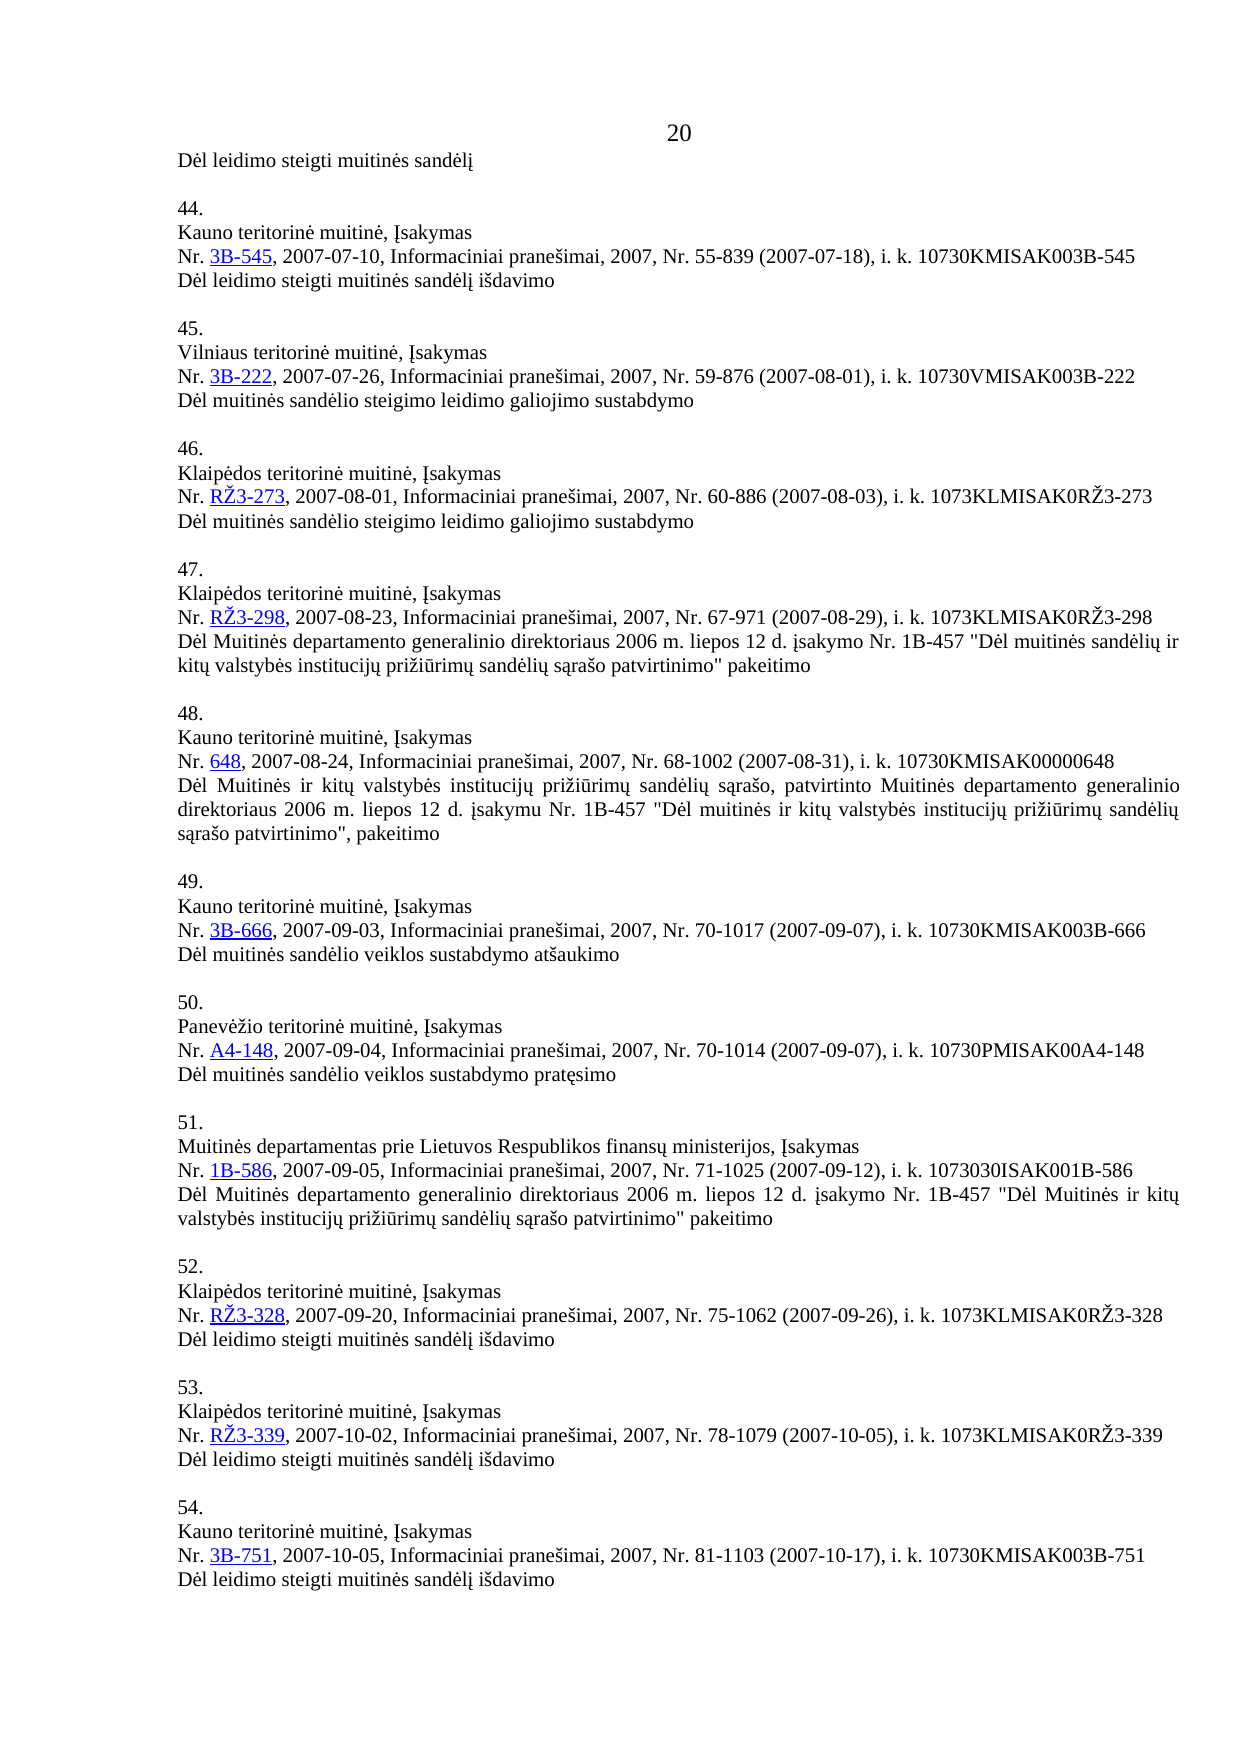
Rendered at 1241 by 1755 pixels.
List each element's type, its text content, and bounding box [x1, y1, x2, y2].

text Kauno teritorinė muitinė, Įsakymas [177, 1519, 1181, 1543]
text Nr. A4-148, 2007-09-04, Informaciniai pranešimai, 2007, Nr. 70-1014 (2007-09-07), i. k. 10730PMISAK00A4-148 [177, 1038, 1181, 1062]
text 49. [177, 869, 1181, 893]
text Nr. 3B-545, 2007-07-10, Informaciniai pranešimai, 2007, Nr. 55-839 (2007-07-18), i. k. 10730KMISAK003B-545 [177, 244, 1181, 268]
text Klaipėdos teritorinė muitinė, Įsakymas [177, 460, 1181, 484]
text 47. [177, 557, 1181, 581]
text Dėl leidimo steigti muitinės sandėlį išdavimo [177, 1567, 1181, 1591]
text 46. [177, 436, 1181, 460]
text Dėl leidimo steigti muitinės sandėlį išdavimo [177, 268, 1181, 292]
text Dėl leidimo steigti muitinės sandėlį [177, 148, 1181, 172]
text 54. [177, 1495, 1181, 1519]
text Panevėžio teritorinė muitinė, Įsakymas [177, 1014, 1181, 1038]
text Dėl muitinės sandėlio steigimo leidimo galiojimo sustabdymo [177, 508, 1181, 533]
text Dėl Muitinės departamento generalinio direktoriaus 2006 m. liepos 12 d. įsakymo Nr. 1B-457 "Dėl Muitinės ir kitų valstybės institucijų prižiūrimų sandėlių sąrašo patvirtinimo" pakeitimo [177, 1182, 1181, 1230]
text Nr. RŽ3-339, 2007-10-02, Informaciniai pranešimai, 2007, Nr. 78-1079 (2007-10-05), i. k. 1073KLMISAK0RŽ3-339 [177, 1423, 1181, 1447]
text Dėl muitinės sandėlio steigimo leidimo galiojimo sustabdymo [177, 388, 1181, 412]
text Dėl leidimo steigti muitinės sandėlį išdavimo [177, 1327, 1181, 1351]
text Dėl leidimo steigti muitinės sandėlį išdavimo [177, 1447, 1181, 1471]
text 48. [177, 701, 1181, 725]
text 45. [177, 316, 1181, 340]
text Nr. 648, 2007-08-24, Informaciniai pranešimai, 2007, Nr. 68-1002 (2007-08-31), i. k. 10730KMISAK00000648 [177, 749, 1181, 773]
text 52. [177, 1254, 1181, 1278]
text Nr. RŽ3-273, 2007-08-01, Informaciniai pranešimai, 2007, Nr. 60-886 (2007-08-03), i. k. 1073KLMISAK0RŽ3-273 [177, 484, 1181, 508]
text 50. [177, 990, 1181, 1014]
text Dėl Muitinės ir kitų valstybės institucijų prižiūrimų sandėlių sąrašo, patvirtinto Muitinės departamento generalinio direktoriaus 2006 m. liepos 12 d. įsakymu Nr. 1B-457 "Dėl muitinės ir kitų valstybės institucijų prižiūrimų sandėlių sąrašo patvirtinimo", pakeitimo [177, 773, 1181, 845]
text Dėl muitinės sandėlio veiklos sustabdymo pratęsimo [177, 1062, 1181, 1086]
text Nr. RŽ3-328, 2007-09-20, Informaciniai pranešimai, 2007, Nr. 75-1062 (2007-09-26), i. k. 1073KLMISAK0RŽ3-328 [177, 1303, 1181, 1327]
text 51. [177, 1110, 1181, 1134]
text Nr. 3B-666, 2007-09-03, Informaciniai pranešimai, 2007, Nr. 70-1017 (2007-09-07), i. k. 10730KMISAK003B-666 [177, 918, 1181, 942]
text Dėl Muitinės departamento generalinio direktoriaus 2006 m. liepos 12 d. įsakymo Nr. 1B-457 "Dėl muitinės sandėlių ir kitų valstybės institucijų prižiūrimų sandėlių sąrašo patvirtinimo" pakeitimo [177, 629, 1181, 677]
text Nr. 3B-222, 2007-07-26, Informaciniai pranešimai, 2007, Nr. 59-876 (2007-08-01), i. k. 10730VMISAK003B-222 [177, 364, 1181, 388]
text Klaipėdos teritorinė muitinė, Įsakymas [177, 1278, 1181, 1303]
text 53. [177, 1375, 1181, 1399]
text Dėl muitinės sandėlio veiklos sustabdymo atšaukimo [177, 942, 1181, 966]
text Vilniaus teritorinė muitinė, Įsakymas [177, 340, 1181, 364]
text Klaipėdos teritorinė muitinė, Įsakymas [177, 1399, 1181, 1423]
text 44. [177, 196, 1181, 220]
text Kauno teritorinė muitinė, Įsakymas [177, 725, 1181, 749]
text Kauno teritorinė muitinė, Įsakymas [177, 220, 1181, 244]
text Nr. 3B-751, 2007-10-05, Informaciniai pranešimai, 2007, Nr. 81-1103 (2007-10-17), i. k. 10730KMISAK003B-751 [177, 1543, 1181, 1567]
text Nr. RŽ3-298, 2007-08-23, Informaciniai pranešimai, 2007, Nr. 67-971 (2007-08-29), i. k. 1073KLMISAK0RŽ3-298 [177, 605, 1181, 629]
text Klaipėdos teritorinė muitinė, Įsakymas [177, 581, 1181, 605]
text Nr. 1B-586, 2007-09-05, Informaciniai pranešimai, 2007, Nr. 71-1025 (2007-09-12), i. k. 1073030ISAK001B-586 [177, 1158, 1181, 1182]
text Kauno teritorinė muitinė, Įsakymas [177, 893, 1181, 918]
text Muitinės departamentas prie Lietuvos Respublikos finansų ministerijos, Įsakymas [177, 1134, 1181, 1158]
